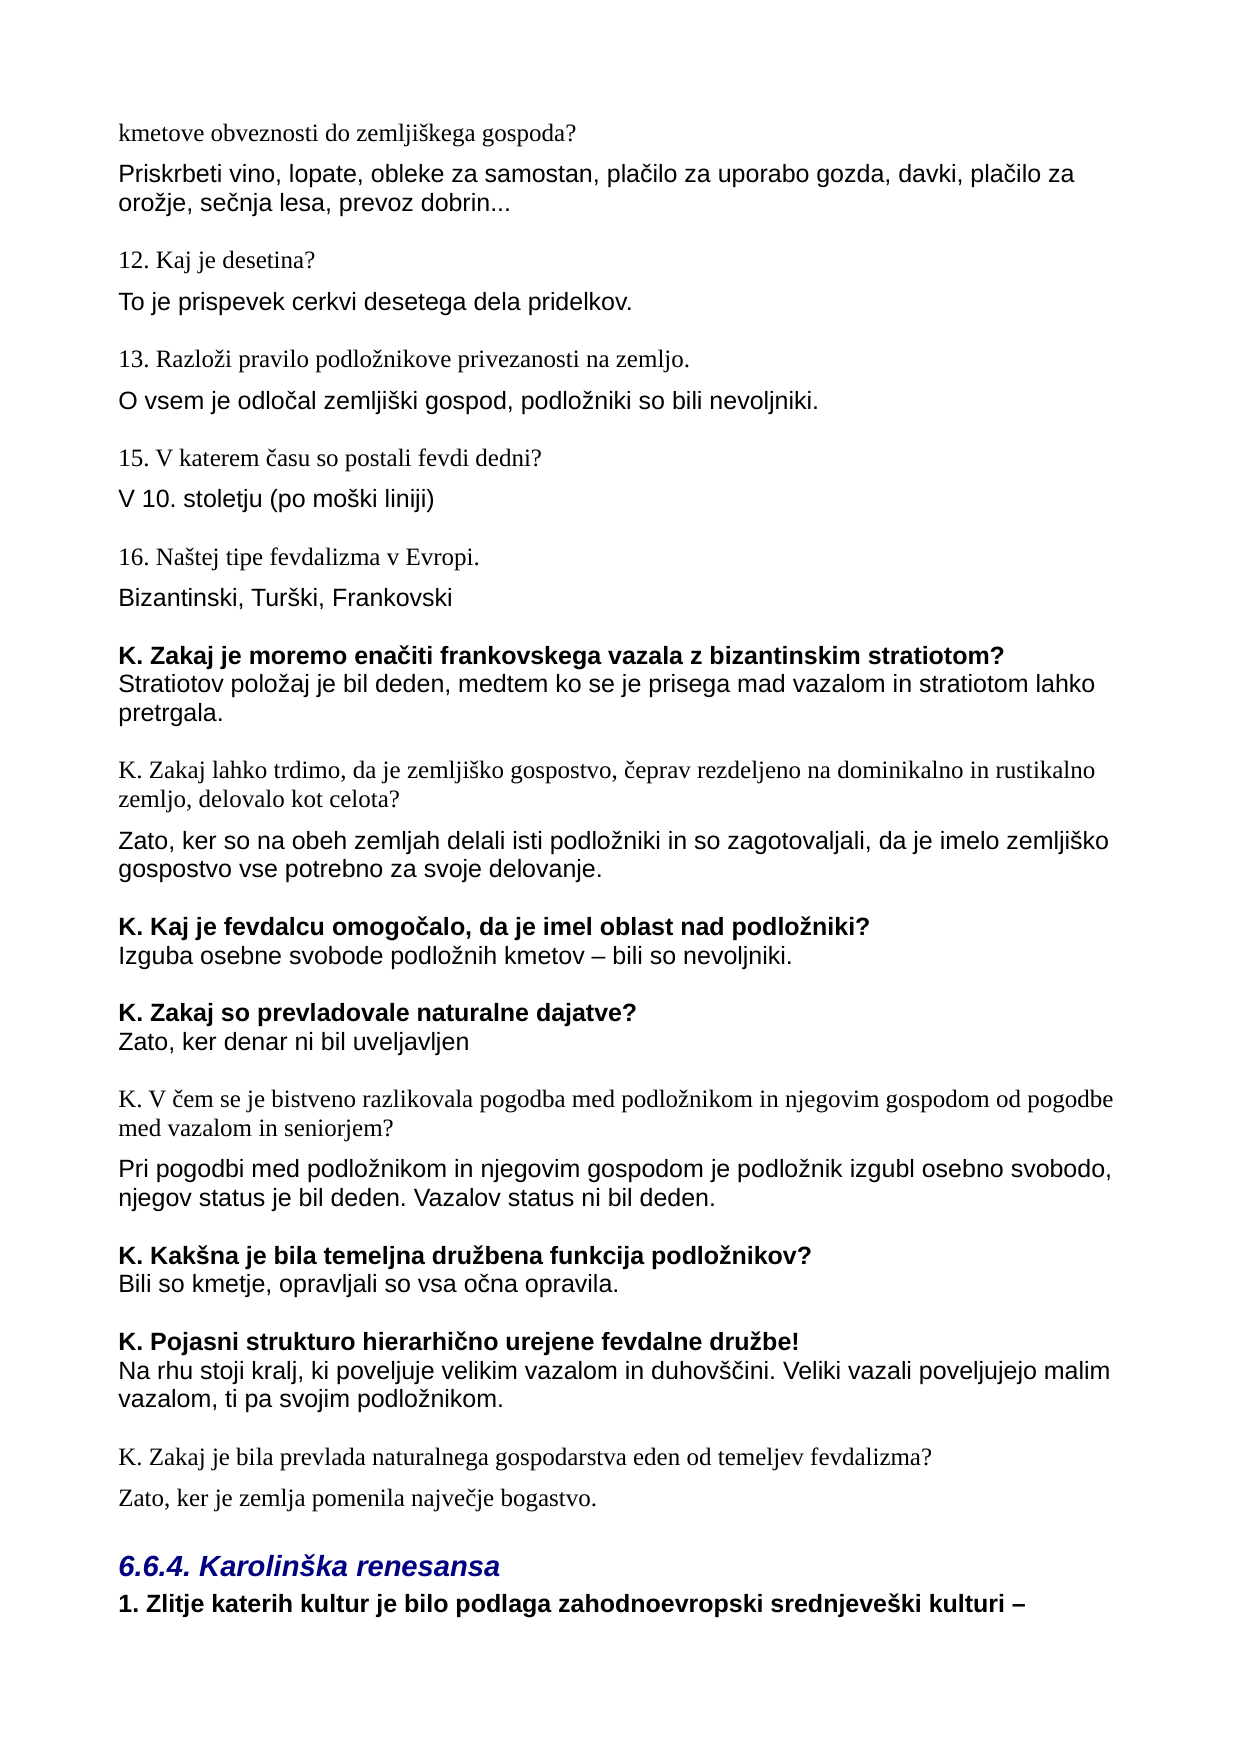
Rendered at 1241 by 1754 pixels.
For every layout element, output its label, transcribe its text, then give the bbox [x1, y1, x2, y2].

text To je prispevek cerkvi desetega dela pridelkov. [118, 287, 1122, 316]
text V 10. stoletju (po moški liniji) [118, 484, 1122, 513]
text K. Kakšna je bila temeljna družbena funkcija podložnikov? [118, 1241, 1122, 1269]
text Bili so kmetje, opravljali so vsa očna opravila. [118, 1269, 1122, 1298]
text Priskrbeti vino, lopate, obleke za samostan, plačilo za uporabo gozda, davki, plačilo za orožje, sečnja lesa, prevoz dobrin... [118, 159, 1122, 217]
text kmetove obveznosti do zemljiškega gospoda? [118, 118, 1122, 147]
text K. Zakaj je moremo enačiti frankovskega vazala z bizantinskim stratiotom? [118, 641, 1122, 669]
text 15. V katerem času so postali fevdi dedni? [118, 443, 1122, 472]
subtitle 6.6.4. Karolinška renesansa [118, 1549, 1122, 1583]
text K. V čem se je bistveno razlikovala pogodba med podložnikom in njegovim gospodom od pogodbe med vazalom in seniorjem? [118, 1084, 1122, 1142]
text Zato, ker so na obeh zemljah delali isti podložniki in so zagotovaljali, da je imelo zemljiško gospostvo vse potrebno za svoje delovanje. [118, 826, 1122, 883]
text Pri pogodbi med podložnikom in njegovim gospodom je podložnik izgubl osebno svobodo, njegov status je bil deden. Vazalov status ni bil deden. [118, 1154, 1122, 1212]
text Na rhu stoji kralj, ki poveljuje velikim vazalom in duhovščini. Veliki vazali poveljujejo malim vazalom, ti pa svojim podložnikom. [118, 1356, 1122, 1413]
text 1. Zlitje katerih kultur je bilo podlaga zahodnoevropski srednjeveški kulturi – [118, 1589, 1122, 1618]
text 16. Naštej tipe fevdalizma v Evropi. [118, 542, 1122, 571]
text 13. Razloži pravilo podložnikove privezanosti na zemljo. [118, 344, 1122, 373]
text Zato, ker je zemlja pomenila največje bogastvo. [118, 1483, 1122, 1512]
text K. Zakaj so prevladovale naturalne dajatve? [118, 998, 1122, 1027]
text Bizantinski, Turški, Frankovski [118, 583, 1122, 612]
text 12. Kaj je desetina? [118, 246, 1122, 274]
text K. Pojasni strukturo hierarhično urejene fevdalne družbe! [118, 1327, 1122, 1356]
text K. Zakaj lahko trdimo, da je zemljiško gospostvo, čeprav rezdeljeno na dominikalno in rustikalno zemljo, delovalo kot celota? [118, 756, 1122, 813]
text Izguba osebne svobode podložnih kmetov – bili so nevoljniki. [118, 941, 1122, 969]
text Stratiotov položaj je bil deden, medtem ko se je prisega mad vazalom in stratiotom lahko pretrgala. [118, 669, 1122, 727]
text K. Kaj je fevdalcu omogočalo, da je imel oblast nad podložniki? [118, 912, 1122, 941]
text K. Zakaj je bila prevlada naturalnega gospodarstva eden od temeljev fevdalizma? [118, 1442, 1122, 1471]
text O vsem je odločal zemljiški gospod, podložniki so bili nevoljniki. [118, 386, 1122, 414]
text Zato, ker denar ni bil uveljavljen [118, 1027, 1122, 1056]
